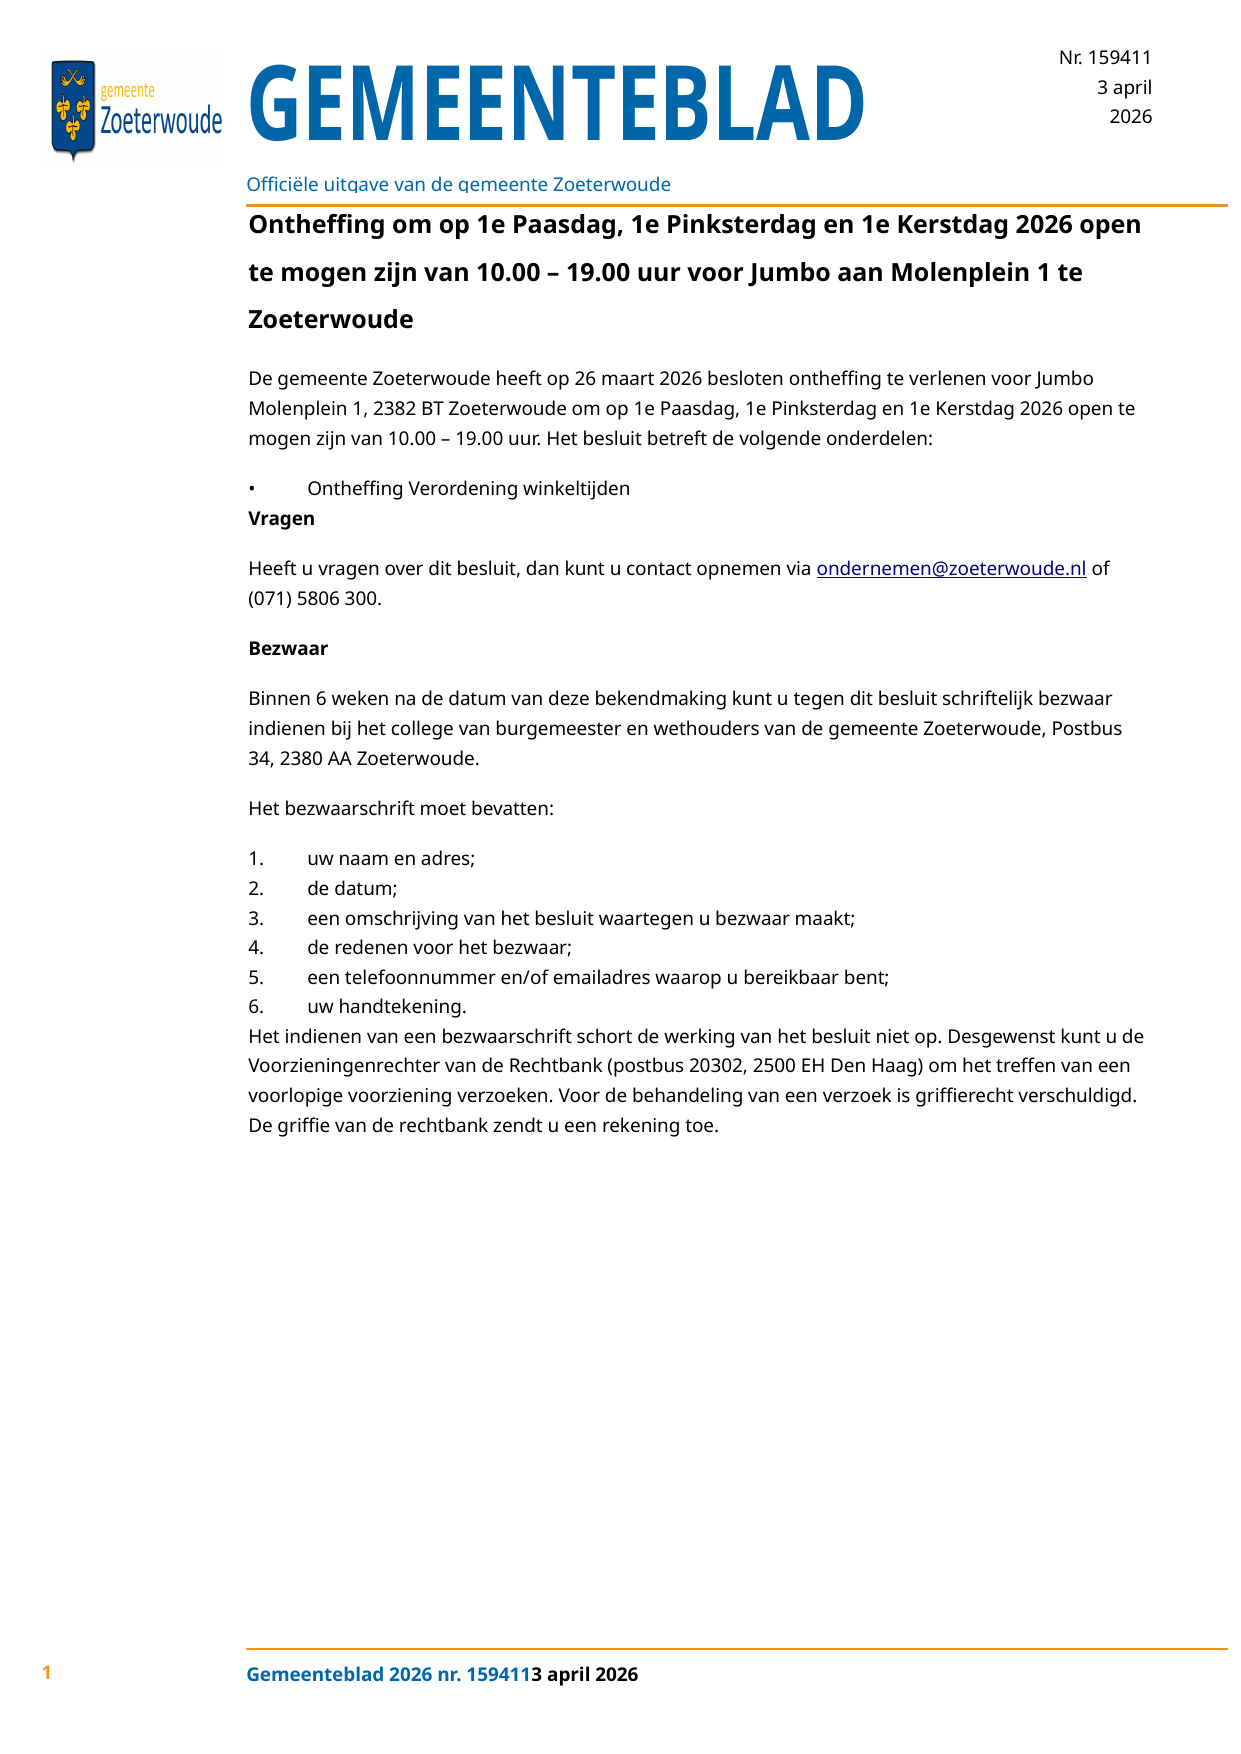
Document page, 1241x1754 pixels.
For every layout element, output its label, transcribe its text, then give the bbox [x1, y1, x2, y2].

list een telefoonnummer en/of emailadres waarop u bereikbaar bent; [248, 964, 1152, 989]
text Heeft u vragen over dit besluit, dan kunt u contact opnemen via ondernemen@zoeterwoude.nl of (071) 5806 300. [248, 555, 1152, 610]
list een omschrijving van het besluit waartegen u bezwaar maakt; [248, 905, 1152, 930]
text De gemeente Zoeterwoude heeft op 26 maart 2026 besloten ontheffing te verlenen voor Jumbo Molenplein 1, 2382 BT Zoeterwoude om op 1e Paasdag, 1e Pinksterdag en 1e Kerstdag 2026 open te mogen zijn van 10.00 – 19.00 uur. Het besluit betreft de volgende onderdelen: [248, 366, 1152, 450]
list Ontheffing Verordening winkeltijden [248, 475, 1152, 501]
text Ontheffing om op 1e Paasdag, 1e Pinksterdag en 1e Kerstdag 2026 open te mogen zijn van 10.00 – 19.00 uur voor Jumbo aan Molenplein 1 te Zoeterwoude [248, 207, 1152, 336]
text Het bezwaarschrift moet bevatten: [248, 795, 1152, 821]
list uw handtekening. [248, 993, 1152, 1019]
text Vragen [248, 505, 1152, 530]
list uw naam en adres; [248, 846, 1152, 871]
text Binnen 6 weken na de datum van deze bekendmaking kunt u tegen dit besluit schriftelijk bezwaar indienen bij het college van burgemeester en wethouders van de gemeente Zoeterwoude, Postbus 34, 2380 AA Zoeterwoude. [248, 686, 1152, 770]
text Bezwaar [248, 635, 1152, 661]
picture [41, 47, 231, 172]
list de datum; [248, 875, 1152, 901]
list de redenen voor het bezwaar; [248, 934, 1152, 960]
text Het indienen van een bezwaarschrift schort de werking van het besluit niet op. Desgewenst kunt u de Voorzieningenrechter van de Rechtbank (postbus 20302, 2500 EH Den Haag) om het treffen van een voorlopige voorziening verzoeken. Voor de behandeling van een verzoek is griffierecht verschuldigd. De griffie van de rechtbank zendt u een rekening toe. [248, 1023, 1152, 1137]
